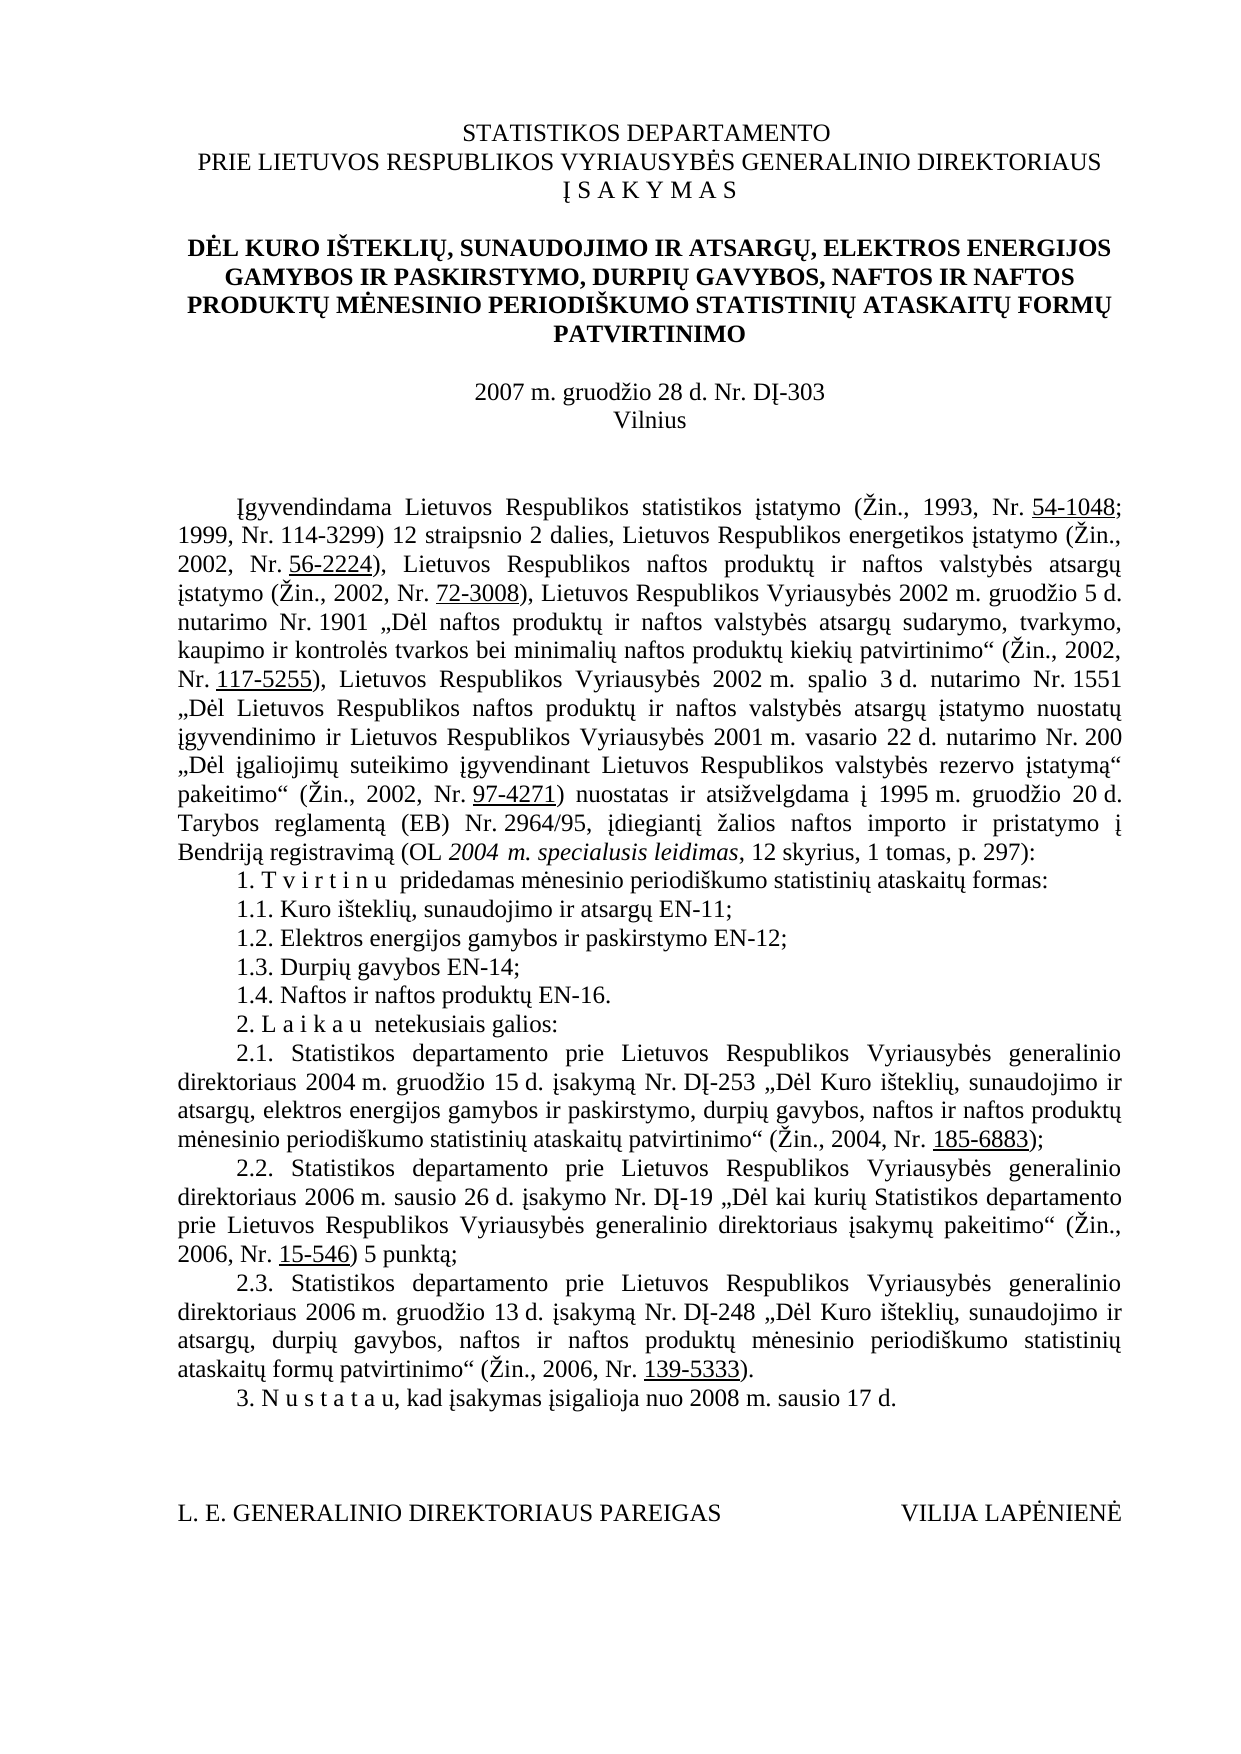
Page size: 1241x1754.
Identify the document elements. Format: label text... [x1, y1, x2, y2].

text ĮSAKYMAS [177, 176, 1122, 204]
text 1. Tvirtinu pridedamas mėnesinio periodiškumo statistinių ataskaitų formas: [177, 866, 1122, 894]
text 1.2. Elektros energijos gamybos ir paskirstymo EN-12; [177, 923, 1122, 952]
text Vilnius [177, 406, 1122, 434]
text 2.3. Statistikos departamento prie Lietuvos Respublikos Vyriausybės generalinio direktoriaus 2006 m. gruodžio 13 d. įsakymą Nr. DĮ-248 „Dėl Kuro išteklių, sunaudojimo ir atsargų, durpių gavybos, naftos ir naftos produktų mėnesinio periodiškumo statistinių ataskaitų formų patvirtinimo“ (Žin., 2006, Nr. 139-5333). [177, 1268, 1122, 1383]
text 2.1. Statistikos departamento prie Lietuvos Respublikos Vyriausybės generalinio direktoriaus 2004 m. gruodžio 15 d. įsakymą Nr. DĮ-253 „Dėl Kuro išteklių, sunaudojimo ir atsargų, elektros energijos gamybos ir paskirstymo, durpių gavybos, naftos ir naftos produktų mėnesinio periodiškumo statistinių ataskaitų patvirtinimo“ (Žin., 2004, Nr. 185-6883); [177, 1038, 1122, 1153]
text Įgyvendindama Lietuvos Respublikos statistikos įstatymo (Žin., 1993, Nr. 54-1048; 1999, Nr. 114-3299) 12 straipsnio 2 dalies, Lietuvos Respublikos energetikos įstatymo (Žin., 2002, Nr. 56-2224), Lietuvos Respublikos naftos produktų ir naftos valstybės atsargų įstatymo (Žin., 2002, Nr. 72-3008), Lietuvos Respublikos Vyriausybės 2002 m. gruodžio 5 d. nutarimo Nr. 1901 „Dėl naftos produktų ir naftos valstybės atsargų sudarymo, tvarkymo, kaupimo ir kontrolės tvarkos bei minimalių naftos produktų kiekių patvirtinimo“ (Žin., 2002, Nr. 117-5255), Lietuvos Respublikos Vyriausybės 2002 m. spalio 3 d. nutarimo Nr. 1551 „Dėl Lietuvos Respublikos naftos produktų ir naftos valstybės atsargų įstatymo nuostatų įgyvendinimo ir Lietuvos Respublikos Vyriausybės 2001 m. vasario 22 d. nutarimo Nr. 200 „Dėl įgaliojimų suteikimo įgyvendinant Lietuvos Respublikos valstybės rezervo įstatymą“ pakeitimo“ (Žin., 2002, Nr. 97-4271) nuostatas ir atsižvelgdama į 1995 m. gruodžio 20 d. Tarybos reglamentą (EB) Nr. 2964/95, įdiegiantį žalios naftos importo ir pristatymo į Bendriją registravimą (OL 2004 m. specialusis leidimas, 12 skyrius, 1 tomas, p. 297): [177, 492, 1122, 866]
text STATISTIKOS DEPARTAMENTO PRIE LIETUVOS RESPUBLIKOS VYRIAUSYBĖS GENERALINIO DIREKTORIAUS [177, 118, 1122, 176]
text 2. Laikau netekusiais galios: [177, 1009, 1122, 1038]
text 3. Nustatau, kad įsakymas įsigalioja nuo 2008 m. sausio 17 d. [177, 1383, 1122, 1412]
text 1.4. Naftos ir naftos produktų EN-16. [177, 981, 1122, 1009]
text DĖL KURO IŠTEKLIŲ, SUNAUDOJIMO IR ATSARGŲ, ELEKTROS ENERGIJOS GAMYBOS IR PASKIRSTYMO, DURPIŲ GAVYBOS, NAFTOS IR NAFTOS PRODUKTŲ MĖNESINIO PERIODIŠKUMO STATISTINIŲ ATASKAITŲ FORMŲ PATVIRTINIMO [177, 233, 1122, 348]
text 2.2. Statistikos departamento prie Lietuvos Respublikos Vyriausybės generalinio direktoriaus 2006 m. sausio 26 d. įsakymo Nr. DĮ-19 „Dėl kai kurių Statistikos departamento prie Lietuvos Respublikos Vyriausybės generalinio direktoriaus įsakymų pakeitimo“ (Žin., 2006, Nr. 15-546) 5 punktą; [177, 1153, 1122, 1268]
text 2007 m. gruodžio 28 d. Nr. DĮ-303 [177, 377, 1122, 406]
text 1.3. Durpių gavybos EN-14; [177, 952, 1122, 981]
text L. e. generalinio direktoriaus pareigas Vilija Lapėnienė [177, 1498, 1122, 1527]
text 1.1. Kuro išteklių, sunaudojimo ir atsargų EN-11; [177, 894, 1122, 923]
